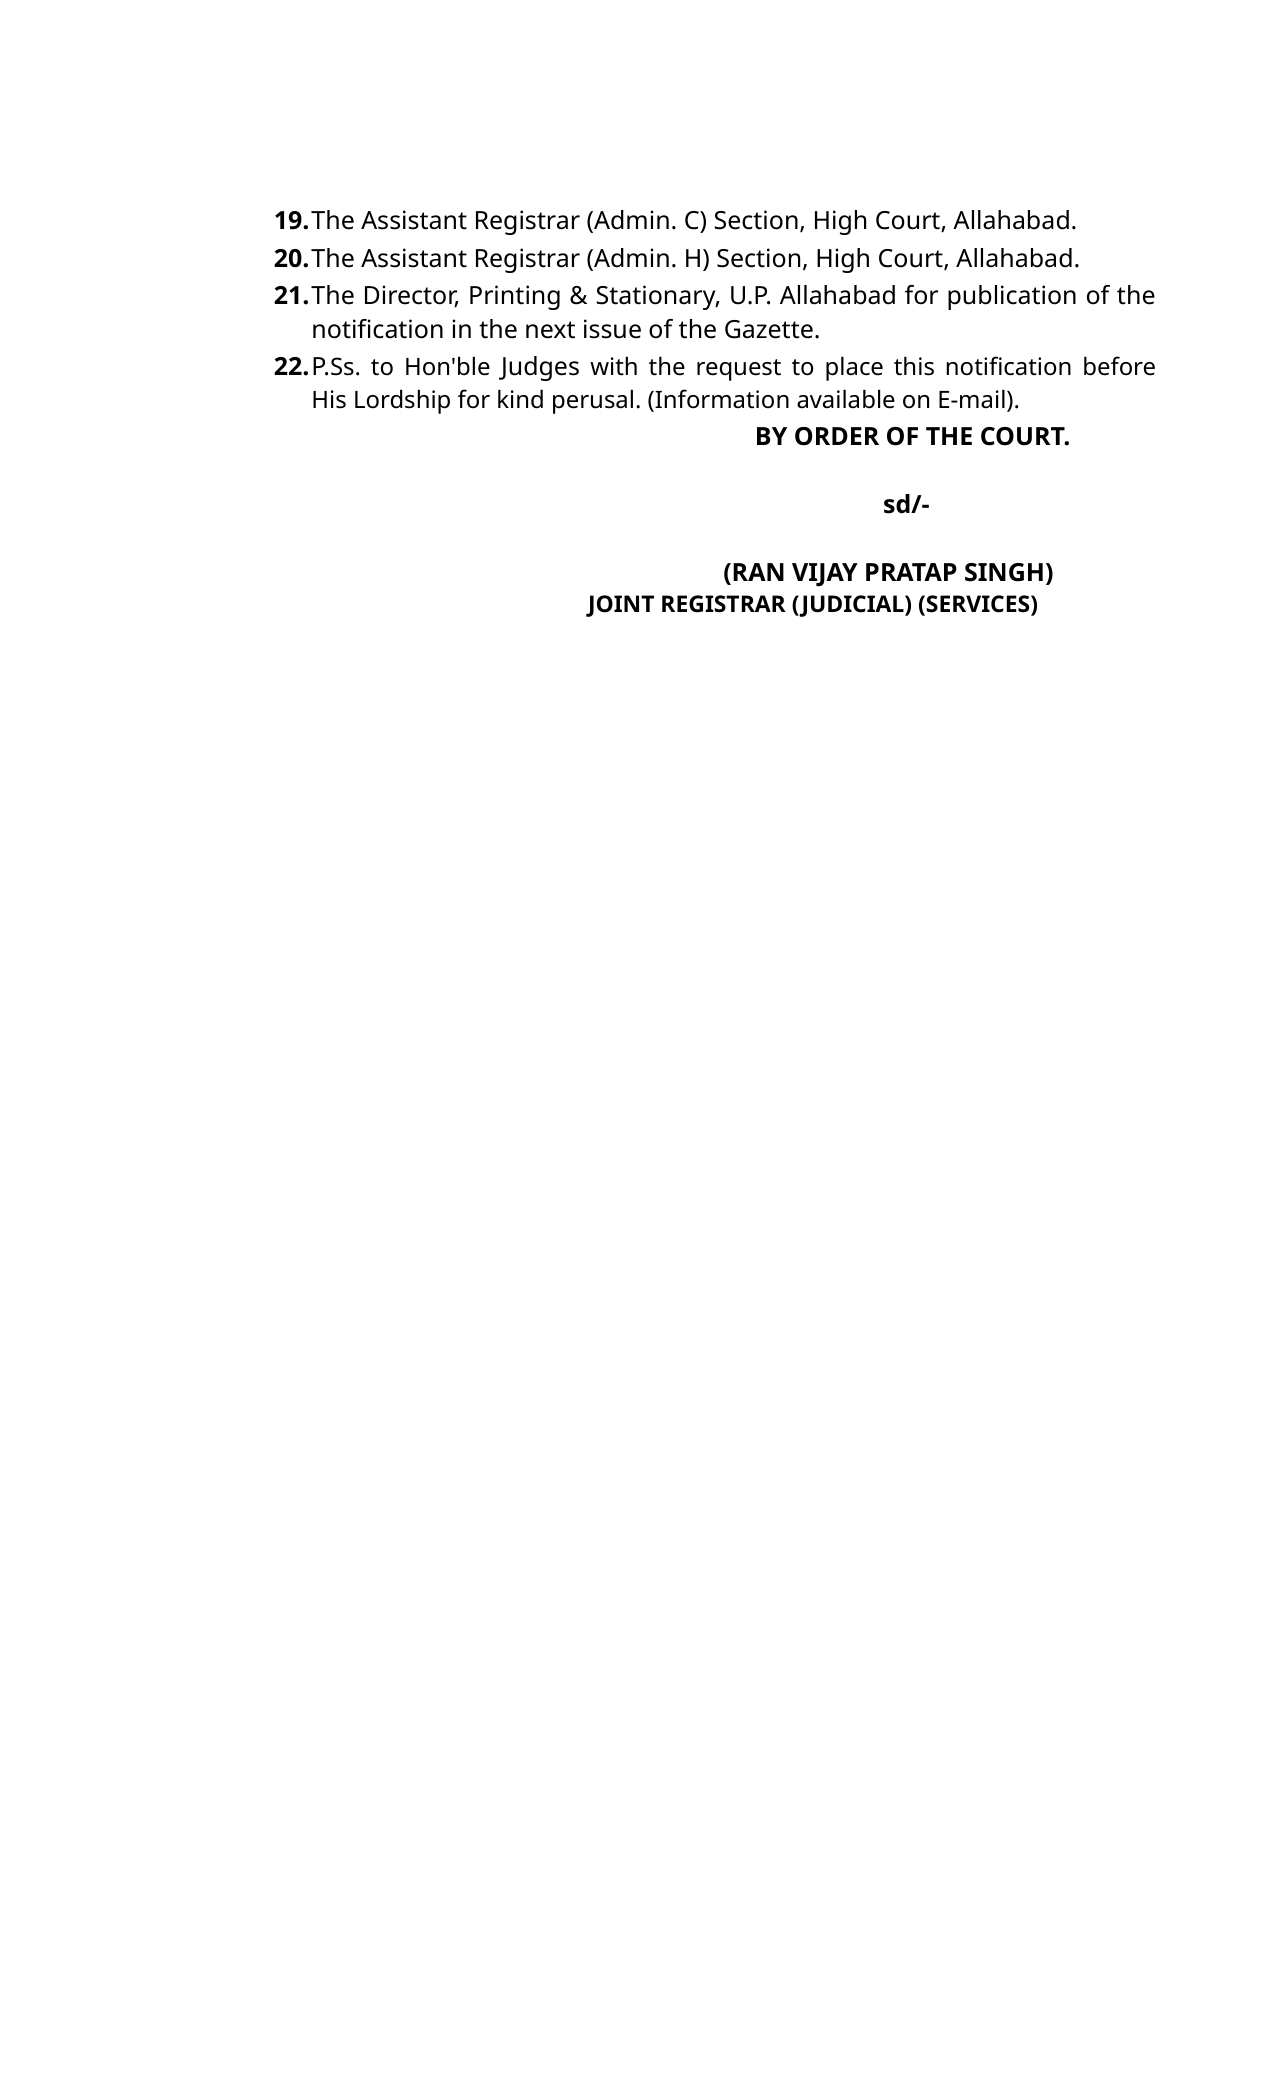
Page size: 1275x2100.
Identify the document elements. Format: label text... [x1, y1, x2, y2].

text BY ORDER OF THE COURT. [236, 418, 1157, 452]
text (RAN VIJAY PRATAP SINGH) [236, 554, 1157, 588]
list The Director, Printing & Stationary, U.P. Allahabad for publication of the notification in the next issue of the Gazette. [274, 277, 1157, 345]
text JOINT REGISTRAR (JUDICIAL) (SERVICES) [236, 588, 1157, 620]
list The Assistant Registrar (Admin. H) Section, High Court, Allahabad. [274, 240, 1157, 274]
list P.Ss. to Hon'ble Judges with the request to place this notification before His Lordship for kind perusal. (Information available on E-mail). [274, 348, 1157, 415]
list The Assistant Registrar (Admin. C) Section, High Court, Allahabad. [274, 203, 1157, 237]
text sd/- [236, 486, 1157, 520]
